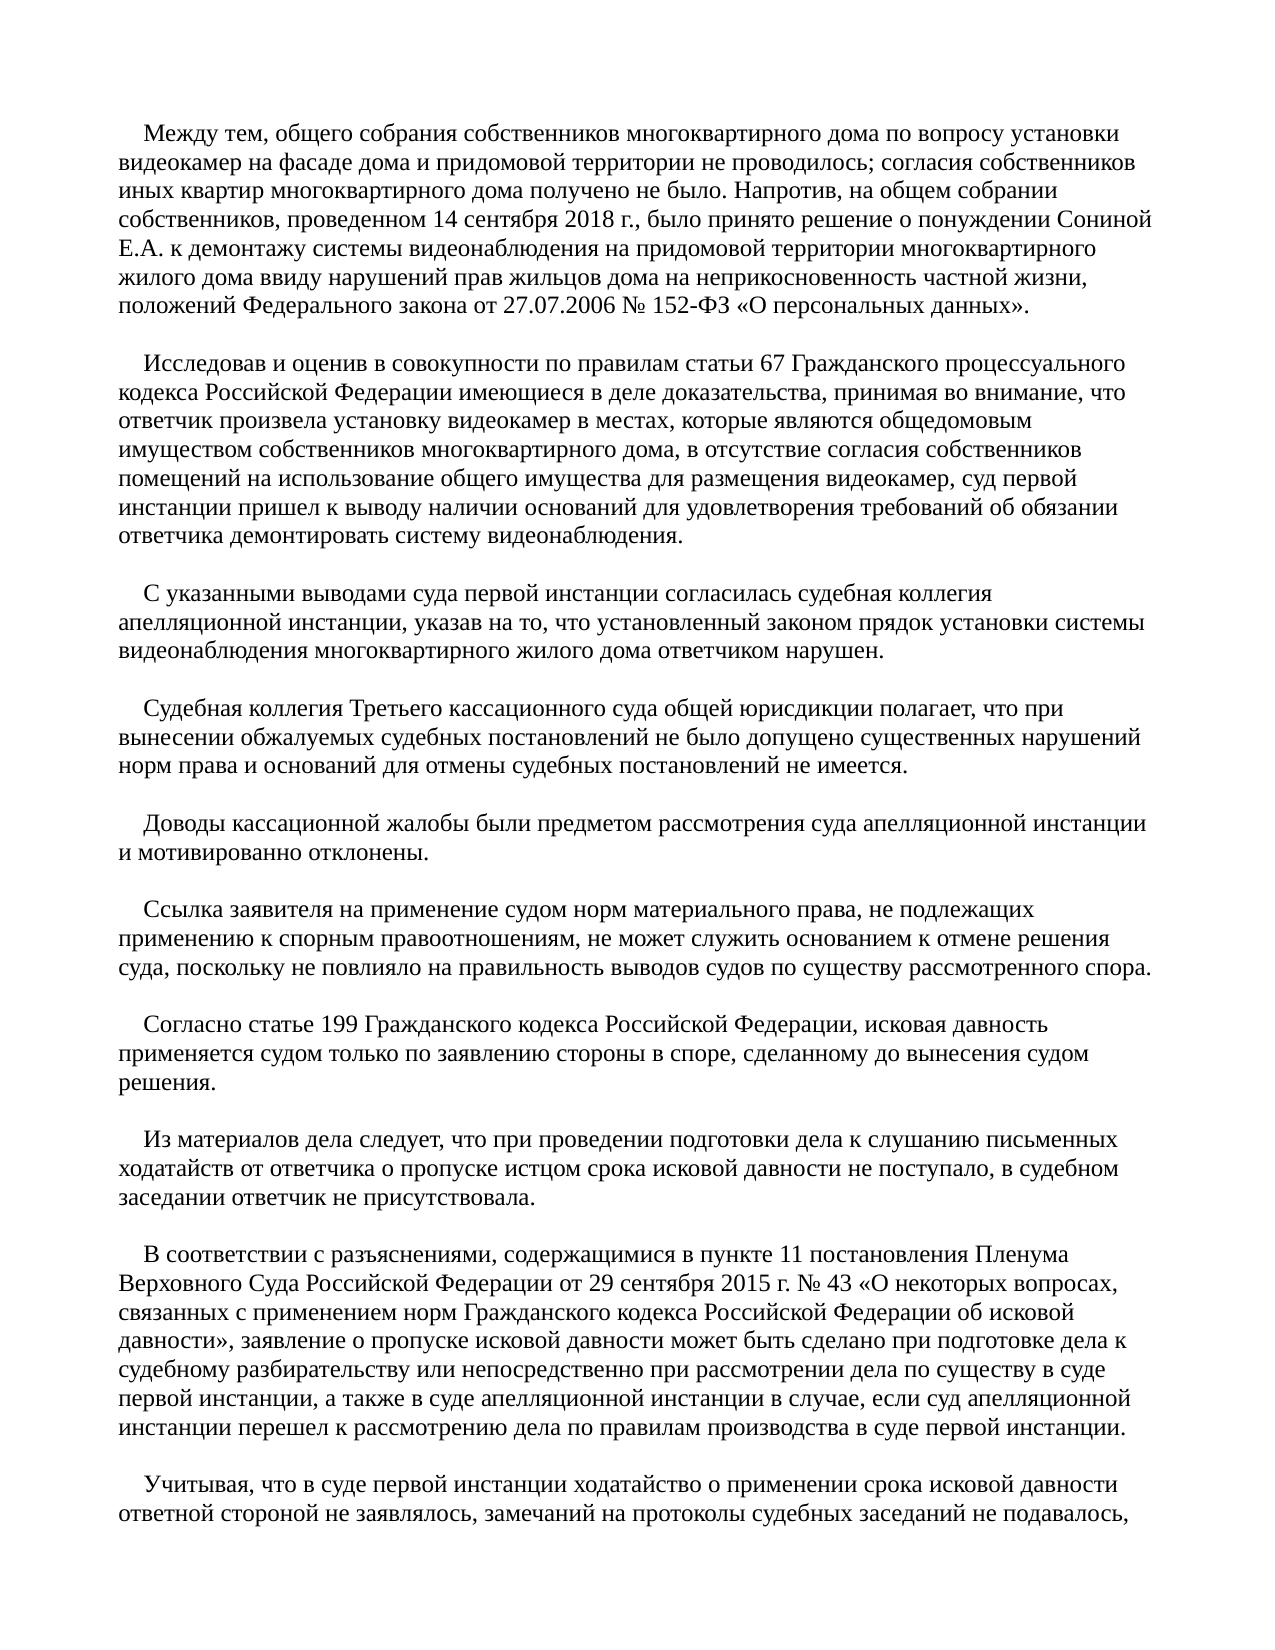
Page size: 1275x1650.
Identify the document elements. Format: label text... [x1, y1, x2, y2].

text В соответствии с разъяснениями, содержащимися в пункте 11 постановления Пленума Верховного Суда Российской Федерации от 29 сентября 2015 г. № 43 «О некоторых вопросах, связанных с применением норм Гражданского кодекса Российской Федерации об исковой давности», заявление о пропуске исковой давности может быть сделано при подготовке дела к судебному разбирательству или непосредственно при рассмотрении дела по существу в суде первой инстанции, а также в суде апелляционной инстанции в случае, если суд апелляционной инстанции перешел к рассмотрению дела по правилам производства в суде первой инстанции. [118, 1239, 1157, 1441]
text Исследовав и оценив в совокупности по правилам статьи 67 Гражданского процессуального кодекса Российской Федерации имеющиеся в деле доказательства, принимая во внимание, что ответчик произвела установку видеокамер в местах, которые являются общедомовым имуществом собственников многоквартирного дома, в отсутствие согласия собственников помещений на использование общего имущества для размещения видеокамер, суд первой инстанции пришел к выводу наличии оснований для удовлетворения требований об обязании ответчика демонтировать систему видеонаблюдения. [118, 348, 1157, 549]
text Учитывая, что в суде первой инстанции ходатайство о применении срока исковой давности ответной стороной не заявлялось, замечаний на протоколы судебных заседаний не подавалось, [118, 1469, 1157, 1527]
text Ссылка заявителя на применение судом норм материального права, не подлежащих применению к спорным правоотношениям, не может служить основанием к отмене решения суда, поскольку не повлияло на правильность выводов судов по существу рассмотренного спора. [118, 894, 1157, 981]
text Доводы кассационной жалобы были предметом рассмотрения суда апелляционной инстанции и мотивированно отклонены. [118, 808, 1157, 866]
text Согласно статье 199 Гражданского кодекса Российской Федерации, исковая давность применяется судом только по заявлению стороны в споре, сделанному до вынесения судом решения. [118, 1009, 1157, 1096]
text С указанными выводами суда первой инстанции согласилась судебная коллегия апелляционной инстанции, указав на то, что установленный законом прядок установки системы видеонаблюдения многоквартирного жилого дома ответчиком нарушен. [118, 578, 1157, 664]
text Судебная коллегия Третьего кассационного суда общей юрисдикции полагает, что при вынесении обжалуемых судебных постановлений не было допущено существенных нарушений норм права и оснований для отмены судебных постановлений не имеется. [118, 693, 1157, 779]
text Между тем, общего собрания собственников многоквартирного дома по вопросу установки видеокамер на фасаде дома и придомовой территории не проводилось; согласия собственников иных квартир многоквартирного дома получено не было. Напротив, на общем собрании собственников, проведенном 14 сентября 2018 г., было принято решение о понуждении Сониной Е.А. к демонтажу системы видеонаблюдения на придомовой территории многоквартирного жилого дома ввиду нарушений прав жильцов дома на неприкосновенность частной жизни, положений Федерального закона от 27.07.2006 № 152-ФЗ «О персональных данных». [118, 118, 1157, 319]
text Из материалов дела следует, что при проведении подготовки дела к слушанию письменных ходатайств от ответчика о пропуске истцом срока исковой давности не поступало, в судебном заседании ответчик не присутствовала. [118, 1124, 1157, 1211]
